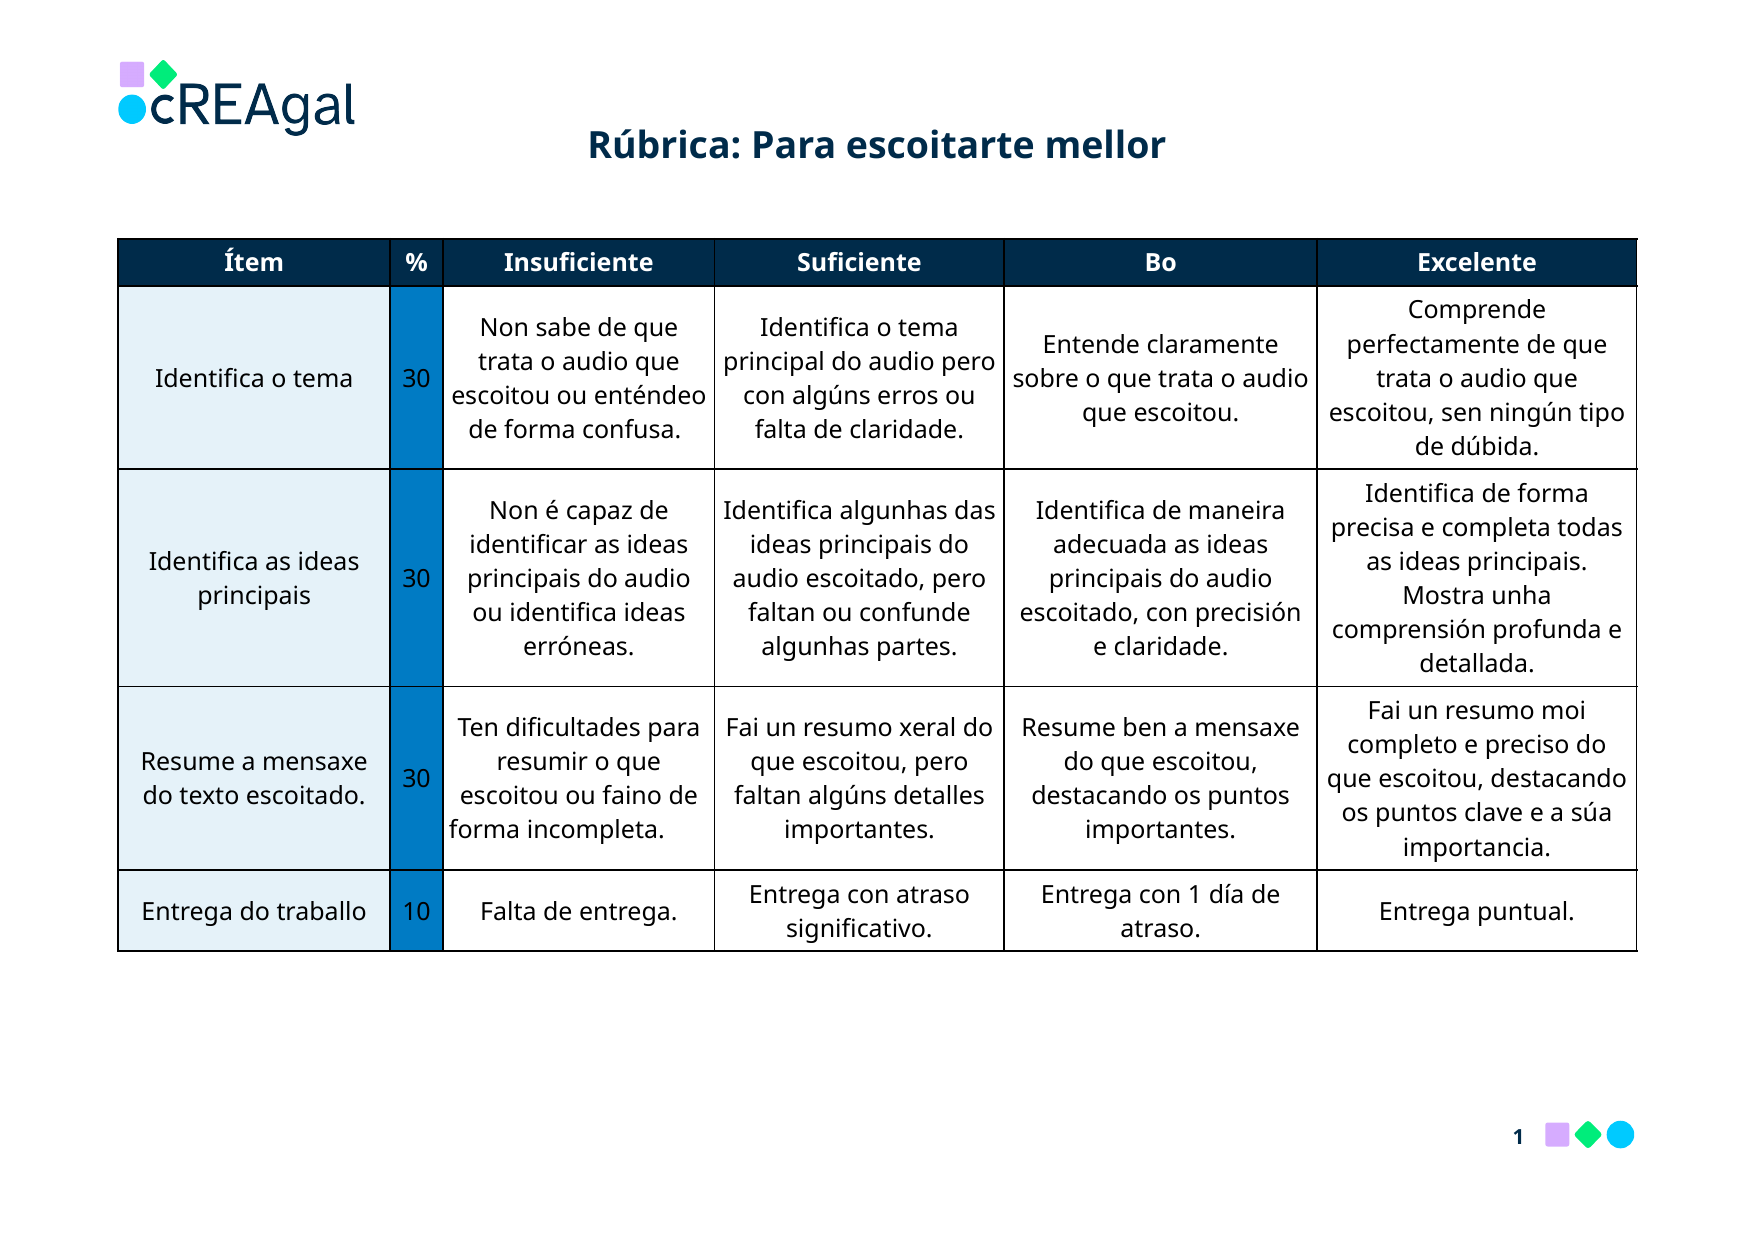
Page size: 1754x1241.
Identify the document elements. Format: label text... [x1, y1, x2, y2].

table_header Excelente [1318, 240, 1636, 285]
table_cell Entende claramente sobre o que trata o audio que escoitou. [1005, 287, 1316, 468]
table_cell Entrega con 1 día de atraso. [1005, 871, 1316, 950]
table_cell Identifica de maneira adecuada as ideas principais do audio escoitado, con precisión e claridade. [1005, 470, 1316, 686]
table_cell Non sabe de que trata o audio que escoitou ou enténdeo de forma confusa. [444, 287, 714, 468]
table_cell Entrega puntual. [1318, 871, 1636, 950]
table_cell Identifica de forma precisa e completa todas as ideas principais. Mostra unha comprensión profunda e detallada. [1318, 470, 1636, 686]
picture [118, 60, 355, 136]
table_cell Identifica o tema principal do audio pero con algúns erros ou falta de claridade. [715, 287, 1003, 468]
table_cell Resume a mensaxe do texto escoitado. [119, 687, 389, 869]
table_cell Identifica algunhas das ideas principais do audio escoitado, pero faltan ou confunde algunhas partes. [715, 470, 1003, 686]
table_cell 30 [391, 470, 442, 686]
table_cell Comprende perfectamente de que trata o audio que escoitou, sen ningún tipo de dúbida. [1318, 287, 1636, 468]
table_cell Ten dificultades para resumir o que escoitou ou faino de forma incompleta. [444, 687, 714, 869]
table_cell Entrega con atraso significativo. [715, 871, 1003, 950]
table_cell Non é capaz de identificar as ideas principais do audio ou identifica ideas erróneas. [444, 470, 714, 686]
table_cell 30 [391, 287, 442, 468]
table_cell 10 [391, 871, 442, 950]
table_cell Identifica o tema [119, 287, 389, 468]
table_cell Fai un resumo xeral do que escoitou, pero faltan algúns detalles importantes. [715, 687, 1003, 869]
table_cell Resume ben a mensaxe do que escoitou, destacando os puntos importantes. [1005, 687, 1316, 869]
table_cell Identifica as ideas principais [119, 470, 389, 686]
table_header Suficiente [715, 240, 1003, 285]
table_cell Fai un resumo moi completo e preciso do que escoitou, destacando os puntos clave e a súa importancia. [1318, 687, 1636, 869]
table_cell 30 [391, 687, 442, 869]
table_header Ítem [119, 240, 389, 285]
table_cell Entrega do traballo [119, 871, 389, 950]
table_cell Falta de entrega. [444, 871, 714, 950]
table_header Insuficiente [444, 240, 714, 285]
table_header Bo [1005, 240, 1316, 285]
table_header % [391, 240, 442, 285]
